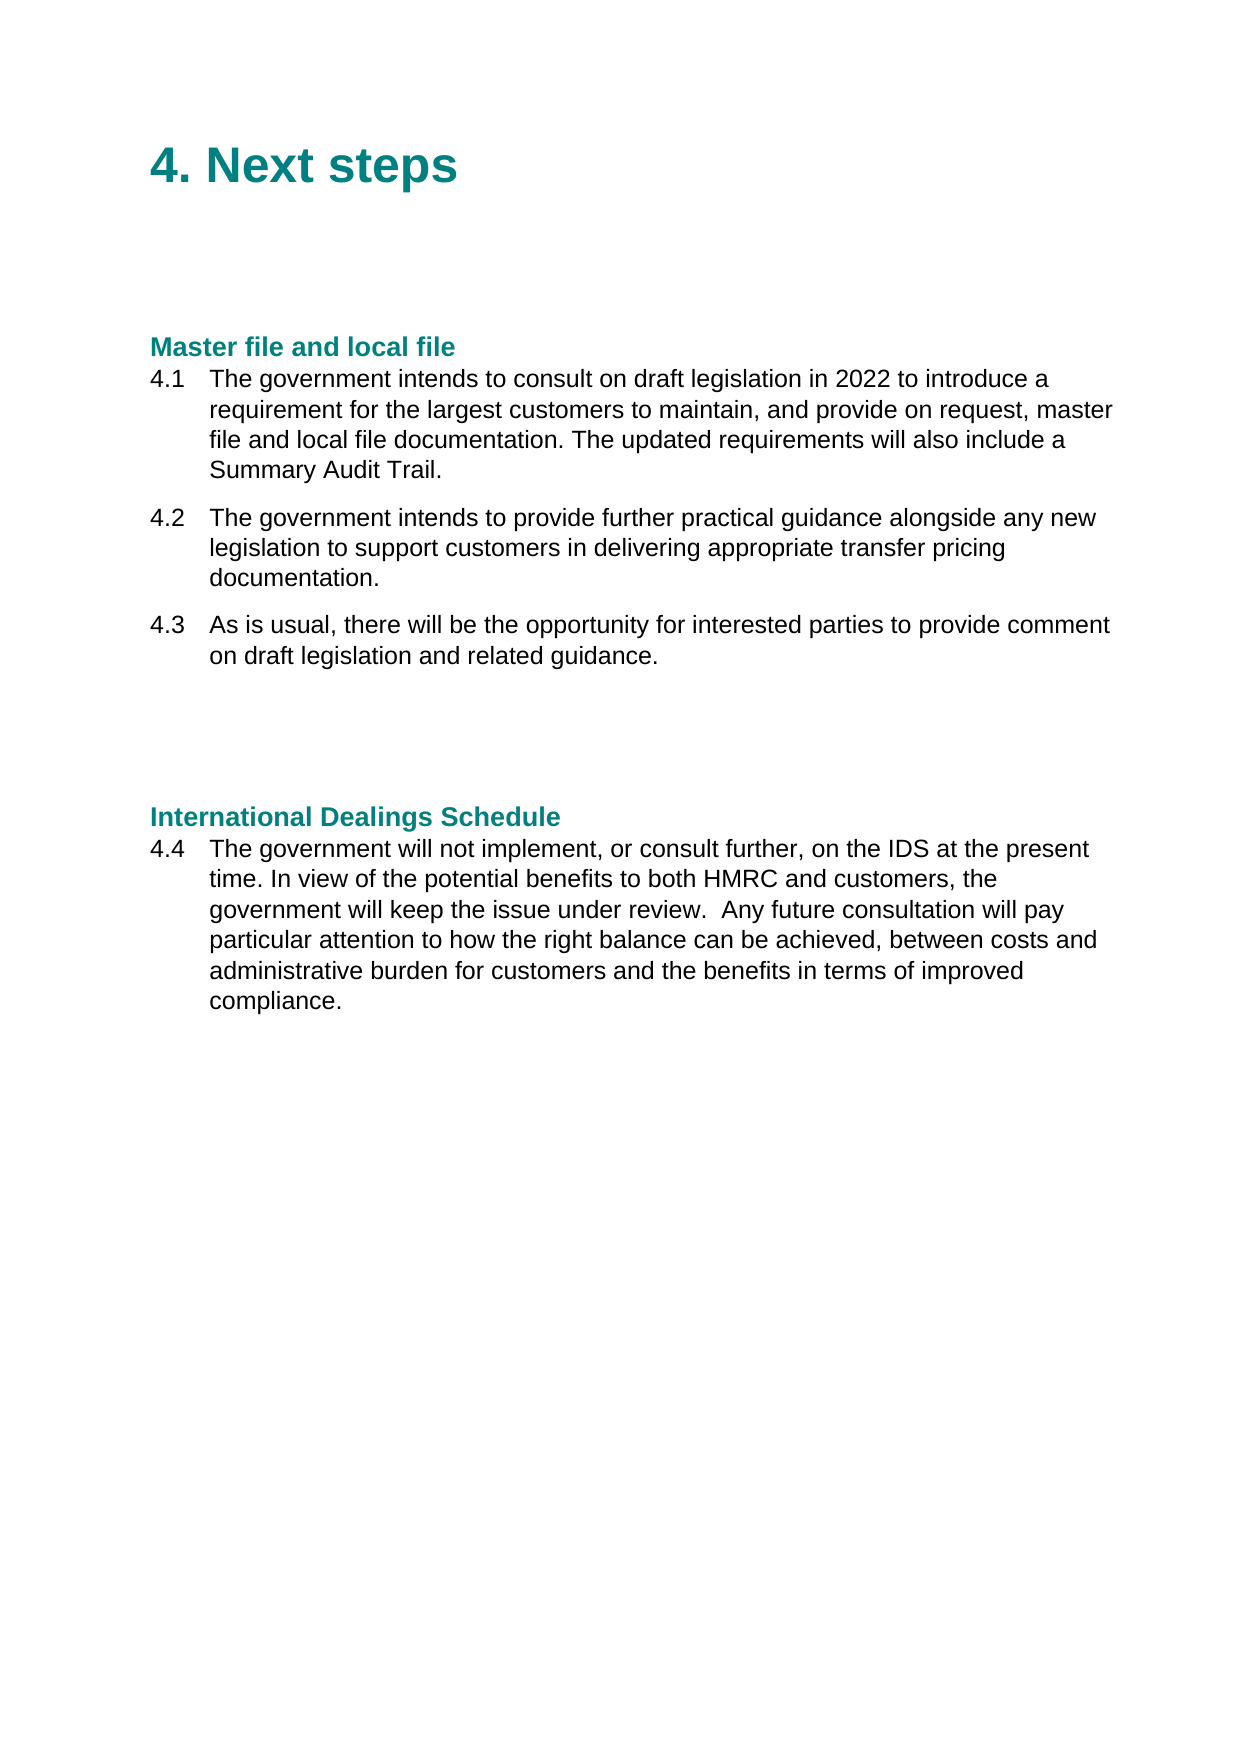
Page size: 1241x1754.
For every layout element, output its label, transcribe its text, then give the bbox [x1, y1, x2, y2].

list The government intends to provide further practical guidance alongside any new legislation to support customers in delivering appropriate transfer pricing documentation. [150, 503, 1125, 592]
list The government will not implement, or consult further, on the IDS at the present time. In view of the potential benefits to both HMRC and customers, the government will keep the issue under review. Any future consultation will pay particular attention to how the right balance can be achieved, between costs and administrative burden for customers and the benefits in terms of improved compliance. [150, 834, 1125, 1015]
list The government intends to consult on draft legislation in 2022 to introduce a requirement for the largest customers to maintain, and provide on request, master file and local file documentation. The updated requirements will also include a Summary Audit Trail. [150, 364, 1125, 484]
list As is usual, there will be the opportunity for interested parties to provide comment on draft legislation and related guidance. [150, 611, 1125, 670]
subtitle 4. Next steps [150, 136, 1125, 193]
subtitle Master file and local file [150, 331, 1125, 362]
subtitle International Dealings Schedule [150, 801, 1125, 832]
